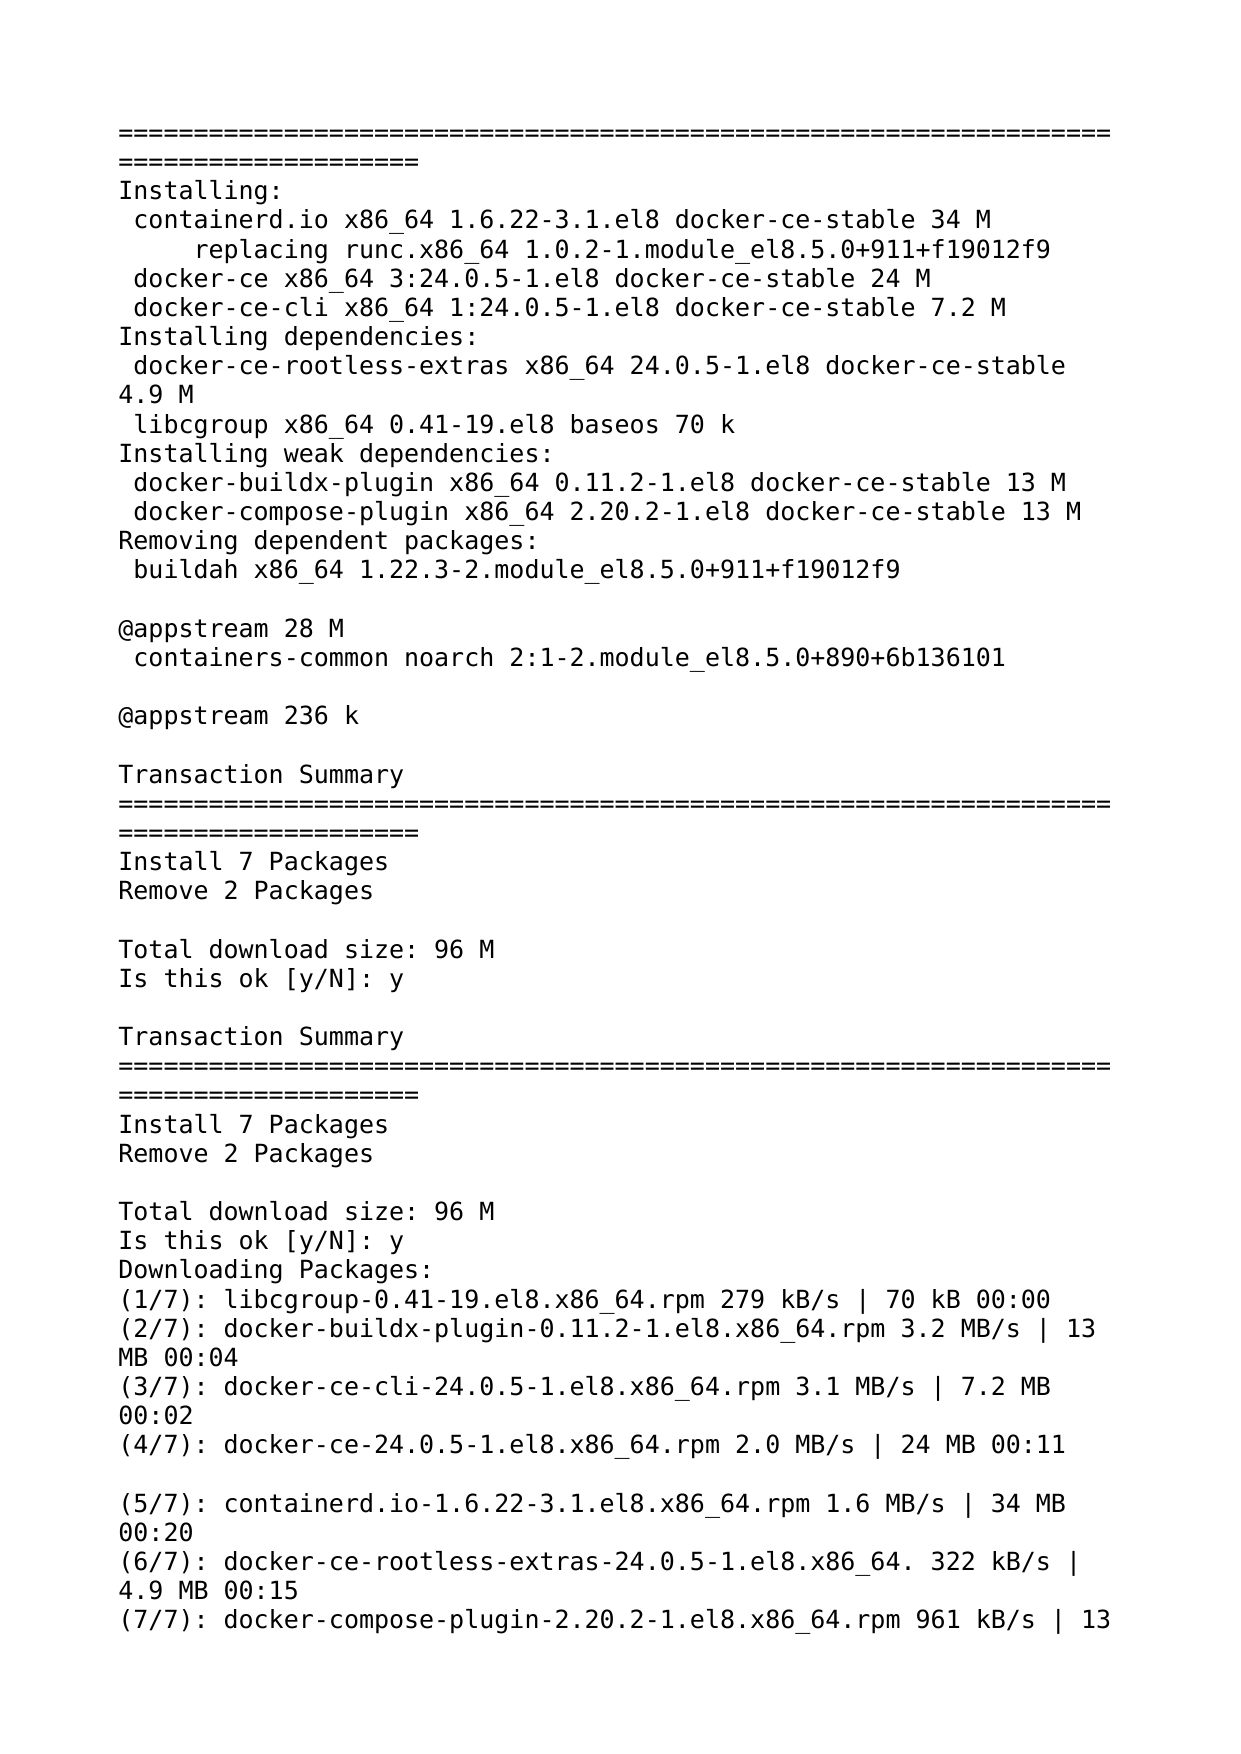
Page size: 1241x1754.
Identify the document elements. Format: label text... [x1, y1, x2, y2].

text ====================================================================================== Installing: containerd.io x86_64 1.6.22-3.1.el8 docker-ce-stable 34 M replacing runc.x86_64 1.0.2-1.module_el8.5.0+911+f19012f9 docker-ce x86_64 3:24.0.5-1.el8 docker-ce-stable 24 M docker-ce-cli x86_64 1:24.0.5-1.el8 docker-ce-stable 7.2 M Installing dependencies: docker-ce-rootless-extras x86_64 24.0.5-1.el8 docker-ce-stable 4.9 M libcgroup x86_64 0.41-19.el8 baseos 70 k Installing weak dependencies: docker-buildx-plugin x86_64 0.11.2-1.el8 docker-ce-stable 13 M docker-compose-plugin x86_64 2.20.2-1.el8 docker-ce-stable 13 M Removing dependent packages: buildah x86_64 1.22.3-2.module_el8.5.0+911+f19012f9 @appstream 28 M containers-common noarch 2:1-2.module_el8.5.0+890+6b136101 @appstream 236 k Transaction Summary ====================================================================================== Install 7 Packages Remove 2 Packages Total download size: 96 M Is this ok [y/N]: y Transaction Summary ====================================================================================== Install 7 Packages Remove 2 Packages Total download size: 96 M Is this ok [y/N]: y Downloading Packages: (1/7): libcgroup-0.41-19.el8.x86_64.rpm 279 kB/s | 70 kB 00:00 (2/7): docker-buildx-plugin-0.11.2-1.el8.x86_64.rpm 3.2 MB/s | 13 MB 00:04 (3/7): docker-ce-cli-24.0.5-1.el8.x86_64.rpm 3.1 MB/s | 7.2 MB 00:02 (4/7): docker-ce-24.0.5-1.el8.x86_64.rpm 2.0 MB/s | 24 MB 00:11 (5/7): containerd.io-1.6.22-3.1.el8.x86_64.rpm 1.6 MB/s | 34 MB 00:20 (6/7): docker-ce-rootless-extras-24.0.5-1.el8.x86_64. 322 kB/s | 4.9 MB 00:15 (7/7): docker-compose-plugin-2.20.2-1.el8.x86_64.rpm 961 kB/s | 13 [118, 118, 1122, 1635]
